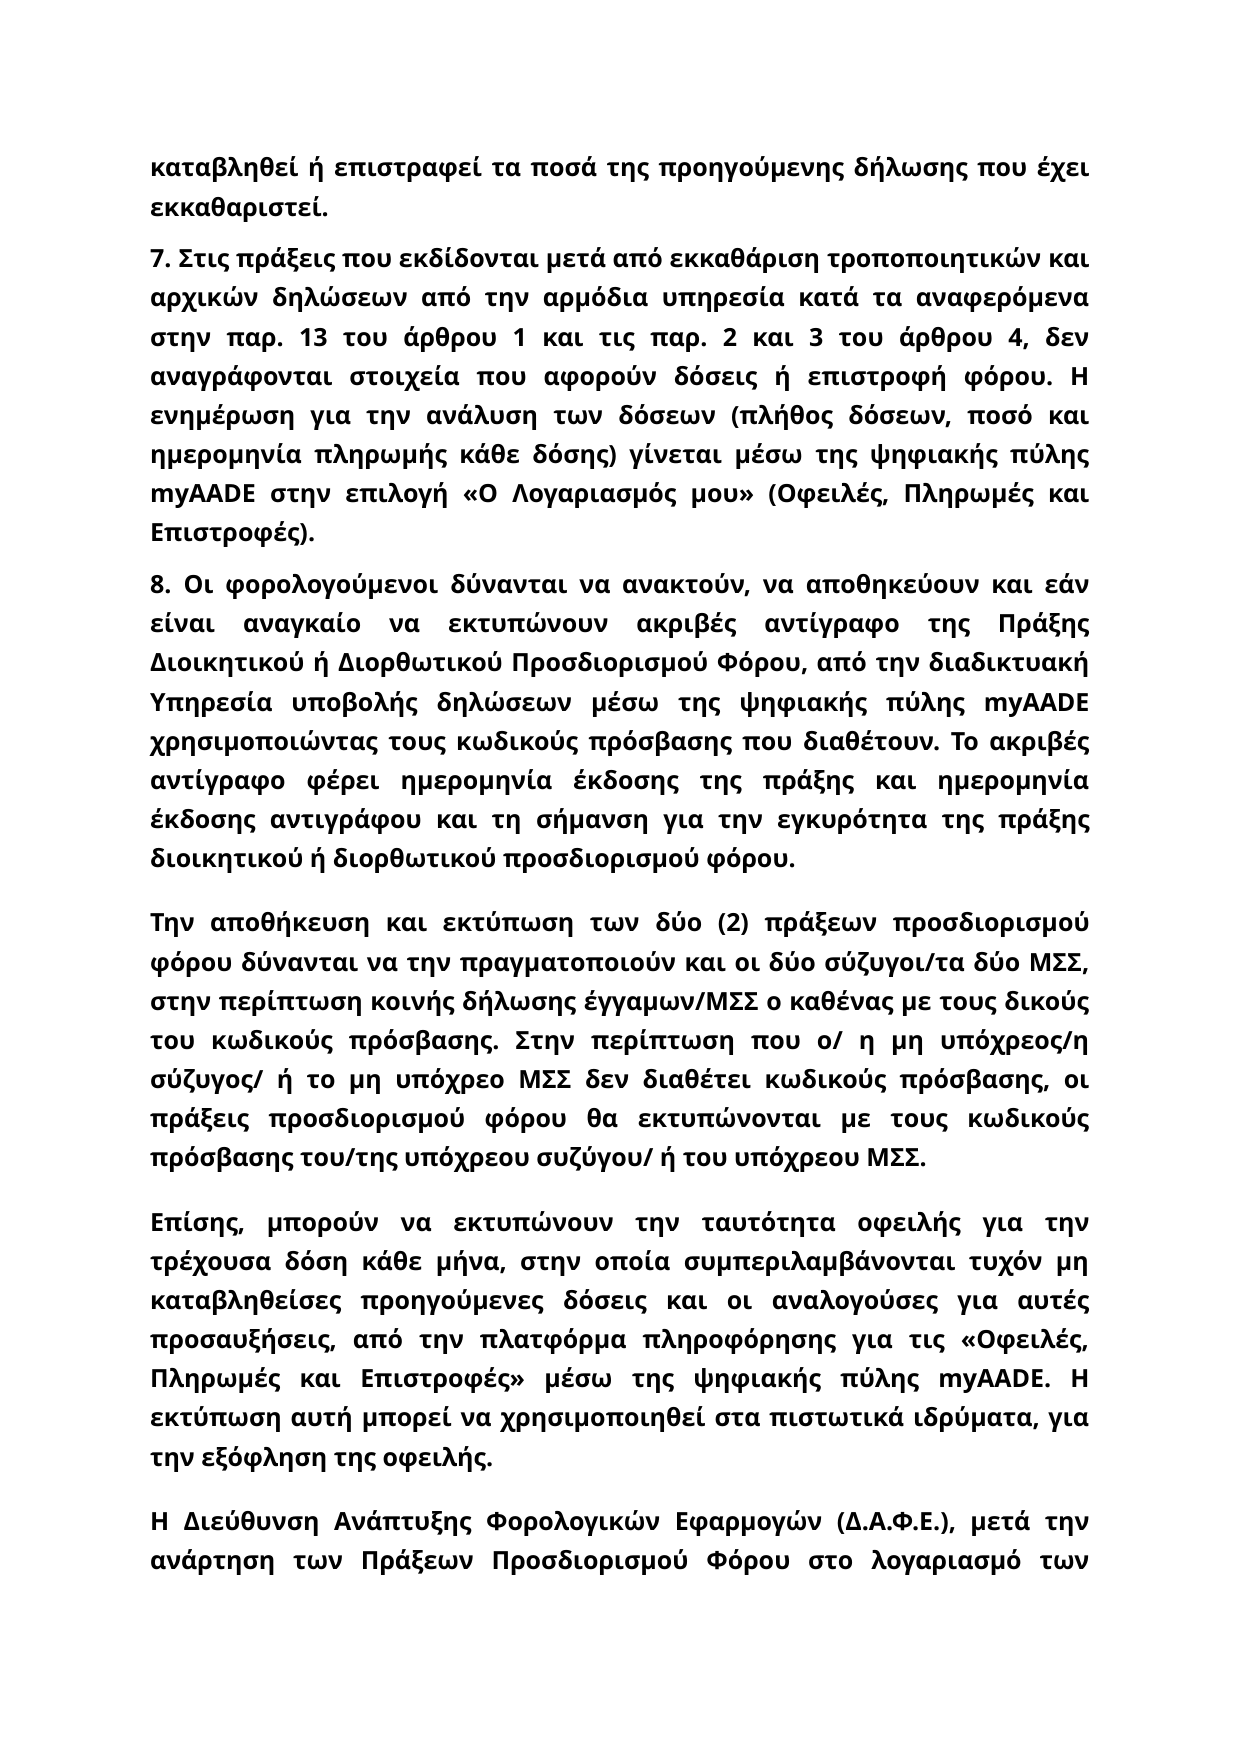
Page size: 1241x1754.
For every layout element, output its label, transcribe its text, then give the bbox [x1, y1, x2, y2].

text 7. Στις πράξεις που εκδίδονται μετά από εκκαθάριση τροποποιητικών και αρχικών δηλώσεων από την αρμόδια υπηρεσία κατά τα αναφερόμενα στην παρ. 13 του άρθρου 1 και τις παρ. 2 και 3 του άρθρου 4, δεν αναγράφονται στοιχεία που αφορούν δόσεις ή επιστροφή φόρου. Η ενημέρωση για την ανάλυση των δόσεων (πλήθος δόσεων, ποσό και ημερομηνία πληρωμής κάθε δόσης) γίνεται μέσω της ψηφιακής πύλης myAADE στην επιλογή «Ο Λογαριασμός μου» (Οφειλές, Πληρωμές και Επιστροφές). [150, 241, 1090, 549]
text Την αποθήκευση και εκτύπωση των δύο (2) πράξεων προσδιορισμού φόρου δύνανται να την πραγματοποιούν και οι δύο σύζυγοι/τα δύο ΜΣΣ, στην περίπτωση κοινής δήλωσης έγγαμων/ΜΣΣ ο καθένας με τους δικούς του κωδικούς πρόσβασης. Στην περίπτωση που ο/ η μη υπόχρεος/η σύζυγος/ ή το μη υπόχρεο ΜΣΣ δεν διαθέτει κωδικούς πρόσβασης, οι πράξεις προσδιορισμού φόρου θα εκτυπώνονται με τους κωδικούς πρόσβασης του/της υπόχρεου συζύγου/ ή του υπόχρεου ΜΣΣ. [150, 905, 1090, 1174]
text Η Διεύθυνση Ανάπτυξης Φορολογικών Εφαρμογών (Δ.Α.Φ.Ε.), μετά την ανάρτηση των Πράξεων Προσδιορισμού Φόρου στο λογαριασμό των [150, 1503, 1090, 1577]
text Επίσης, μπορούν να εκτυπώνουν την ταυτότητα οφειλής για την τρέχουσα δόση κάθε μήνα, στην οποία συμπεριλαμβάνονται τυχόν μη καταβληθείσες προηγούμενες δόσεις και οι αναλογούσες για αυτές προσαυξήσεις, από την πλατφόρμα πληροφόρησης για τις «Οφειλές, Πληρωμές και Επιστροφές» μέσω της ψηφιακής πύλης myAADE. Η εκτύπωση αυτή μπορεί να χρησιμοποιηθεί στα πιστωτικά ιδρύματα, για την εξόφληση της οφειλής. [150, 1204, 1090, 1473]
text 8. Οι φορολογούμενοι δύνανται να ανακτούν, να αποθηκεύουν και εάν είναι αναγκαίο να εκτυπώνουν ακριβές αντίγραφο της Πράξης Διοικητικού ή Διορθωτικού Προσδιορισμού Φόρου, από την διαδικτυακή Υπηρεσία υποβολής δηλώσεων μέσω της ψηφιακής πύλης myAADE χρησιμοποιώντας τους κωδικούς πρόσβασης που διαθέτουν. Το ακριβές αντίγραφο φέρει ημερομηνία έκδοσης της πράξης και ημερομηνία έκδοσης αντιγράφου και τη σήμανση για την εγκυρότητα της πράξης διοικητικού ή διορθωτικού προσδιορισμού φόρου. [150, 567, 1090, 875]
text καταβληθεί ή επιστραφεί τα ποσά της προηγούμενης δήλωσης που έχει εκκαθαριστεί. [150, 150, 1090, 223]
